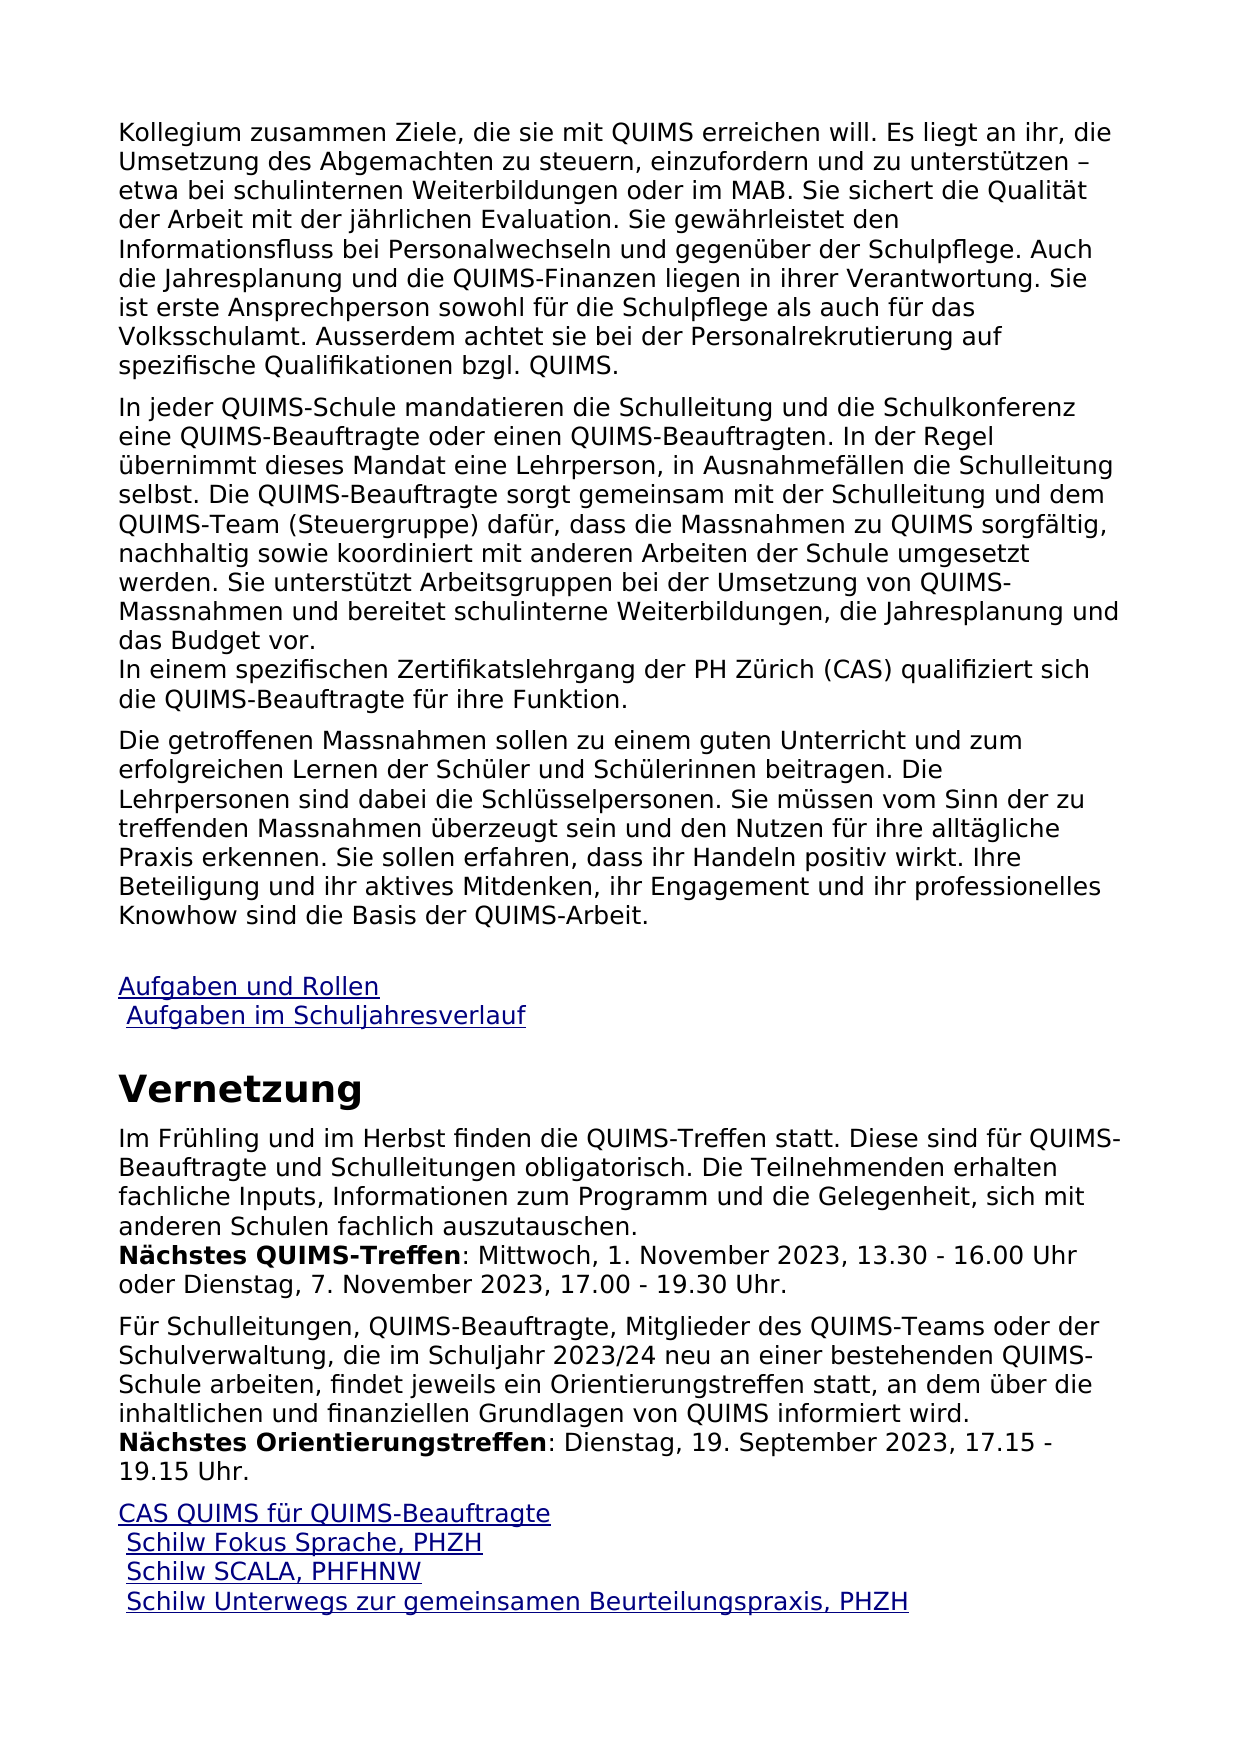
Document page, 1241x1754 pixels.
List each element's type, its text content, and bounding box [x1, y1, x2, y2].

text Für Schulleitungen, QUIMS-Beauftragte, Mitglieder des QUIMS-Teams oder der Schulverwaltung, die im Schuljahr 2023/24 neu an einer bestehenden QUIMS-Schule arbeiten, findet jeweils ein Orientierungstreffen statt, an dem über die inhaltlichen und finanziellen Grundlagen von QUIMS informiert wird. Nächstes Orientierungstreffen: Dienstag, 19. September 2023, 17.15 - 19.15 Uhr. [118, 1312, 1122, 1487]
text CAS QUIMS für QUIMS-Beauftragte Schilw Fokus Sprache, PHZH Schilw SCALA, PHFHNW Schilw Unterwegs zur gemeinsamen Beurteilungspraxis, PHZH [118, 1499, 1122, 1616]
text Im Frühling und im Herbst finden die QUIMS-Treffen statt. Diese sind für QUIMS-Beauftragte und Schulleitungen obligatorisch. Die Teilnehmenden erhalten fachliche Inputs, Informationen zum Programm und die Gelegenheit, sich mit anderen Schulen fachlich auszutauschen. Nächstes QUIMS-Treffen: Mittwoch, 1. November 2023, 13.30 - 16.00 Uhr oder Dienstag, 7. November 2023, 17.00 - 19.30 Uhr. [118, 1124, 1122, 1299]
text Aufgaben und Rollen Aufgaben im Schuljahresverlauf [118, 972, 1122, 1031]
text Die getroffenen Massnahmen sollen zu einem guten Unterricht und zum erfolgreichen Lernen der Schüler und Schülerinnen beitragen. Die Lehrpersonen sind dabei die Schlüsselpersonen. Sie müssen vom Sinn der zu treffenden Massnahmen überzeugt sein und den Nutzen für ihre alltägliche Praxis erkennen. Sie sollen erfahren, dass ihr Handeln positiv wirkt. Ihre Beteiligung und ihr aktives Mitdenken, ihr Engagement und ihr professionelles Knowhow sind die Basis der QUIMS-Arbeit. [118, 726, 1122, 960]
text In jeder QUIMS-Schule mandatieren die Schulleitung und die Schulkonferenz eine QUIMS-Beauftragte oder einen QUIMS-Beauftragten. In der Regel übernimmt dieses Mandat eine Lehrperson, in Ausnahmefällen die Schulleitung selbst. Die QUIMS-Beauftragte sorgt gemeinsam mit der Schulleitung und dem QUIMS-Team (Steuergruppe) dafür, dass die Massnahmen zu QUIMS sorgfältig, nachhaltig sowie koordiniert mit anderen Arbeiten der Schule umgesetzt werden. Sie unterstützt Arbeitsgruppen bei der Umsetzung von QUIMS-Massnahmen und bereitet schulinterne Weiterbildungen, die Jahresplanung und das Budget vor. In einem spezifischen Zertifikatslehrgang der PH Zürich (CAS) qualifiziert sich die QUIMS-Beauftragte für ihre Funktion. [118, 393, 1122, 714]
subtitle Vernetzung [118, 1068, 1122, 1112]
text Kollegium zusammen Ziele, die sie mit QUIMS erreichen will. Es liegt an ihr, die Umsetzung des Abgemachten zu steuern, einzufordern und zu unterstützen – etwa bei schulinternen Weiterbildungen oder im MAB. Sie sichert die Qualität der Arbeit mit der jährlichen Evaluation. Sie gewährleistet den Informationsfluss bei Personalwechseln und gegenüber der Schulpflege. Auch die Jahresplanung und die QUIMS-Finanzen liegen in ihrer Verantwortung. Sie ist erste Ansprechperson sowohl für die Schulpflege als auch für das Volksschulamt. Ausserdem achtet sie bei der Personalrekrutierung auf spezifische Qualifikationen bzgl. QUIMS. [118, 118, 1122, 381]
